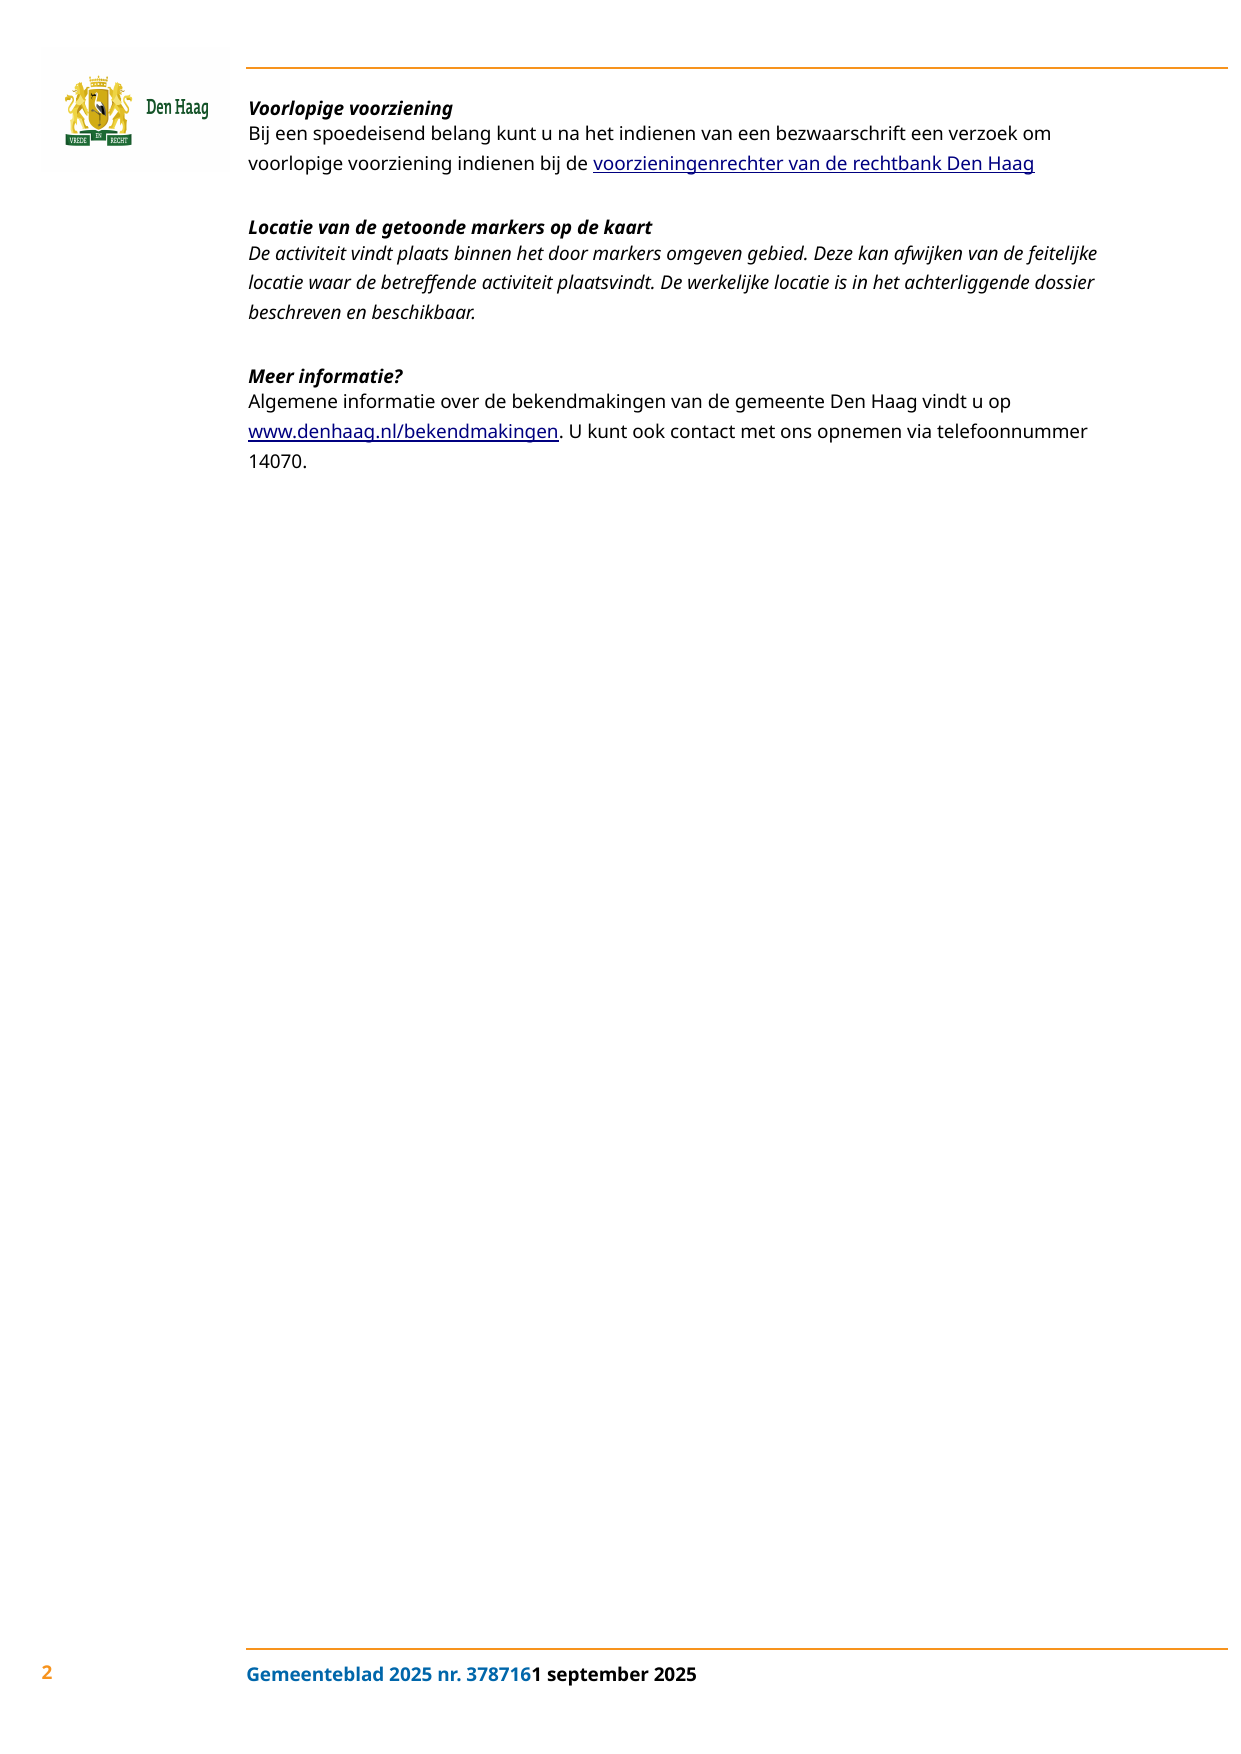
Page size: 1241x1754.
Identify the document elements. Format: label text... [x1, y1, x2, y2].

text Voorlopige voorziening [248, 95, 1152, 121]
picture [41, 47, 231, 172]
text Locatie van de getoonde markers op de kaart [248, 214, 1152, 240]
text Bij een spoedeisend belang kunt u na het indienen van een bezwaarschrift een verzoek om voorlopige voorziening indienen bij de voorzieningenrechter van de rechtbank Den Haag [248, 121, 1152, 176]
text Algemene informatie over de bekendmakingen van de gemeente Den Haag vindt u op www.denhaag.nl/bekendmakingen. U kunt ook contact met ons opnemen via telefoonnummer 14070. [248, 389, 1152, 473]
text De activiteit vindt plaats binnen het door markers omgeven gebied. Deze kan afwijken van de feitelijke locatie waar de betreffende activiteit plaatsvindt. De werkelijke locatie is in het achterliggende dossier beschreven en beschikbaar. [248, 240, 1152, 325]
text Meer informatie? [248, 363, 1152, 389]
